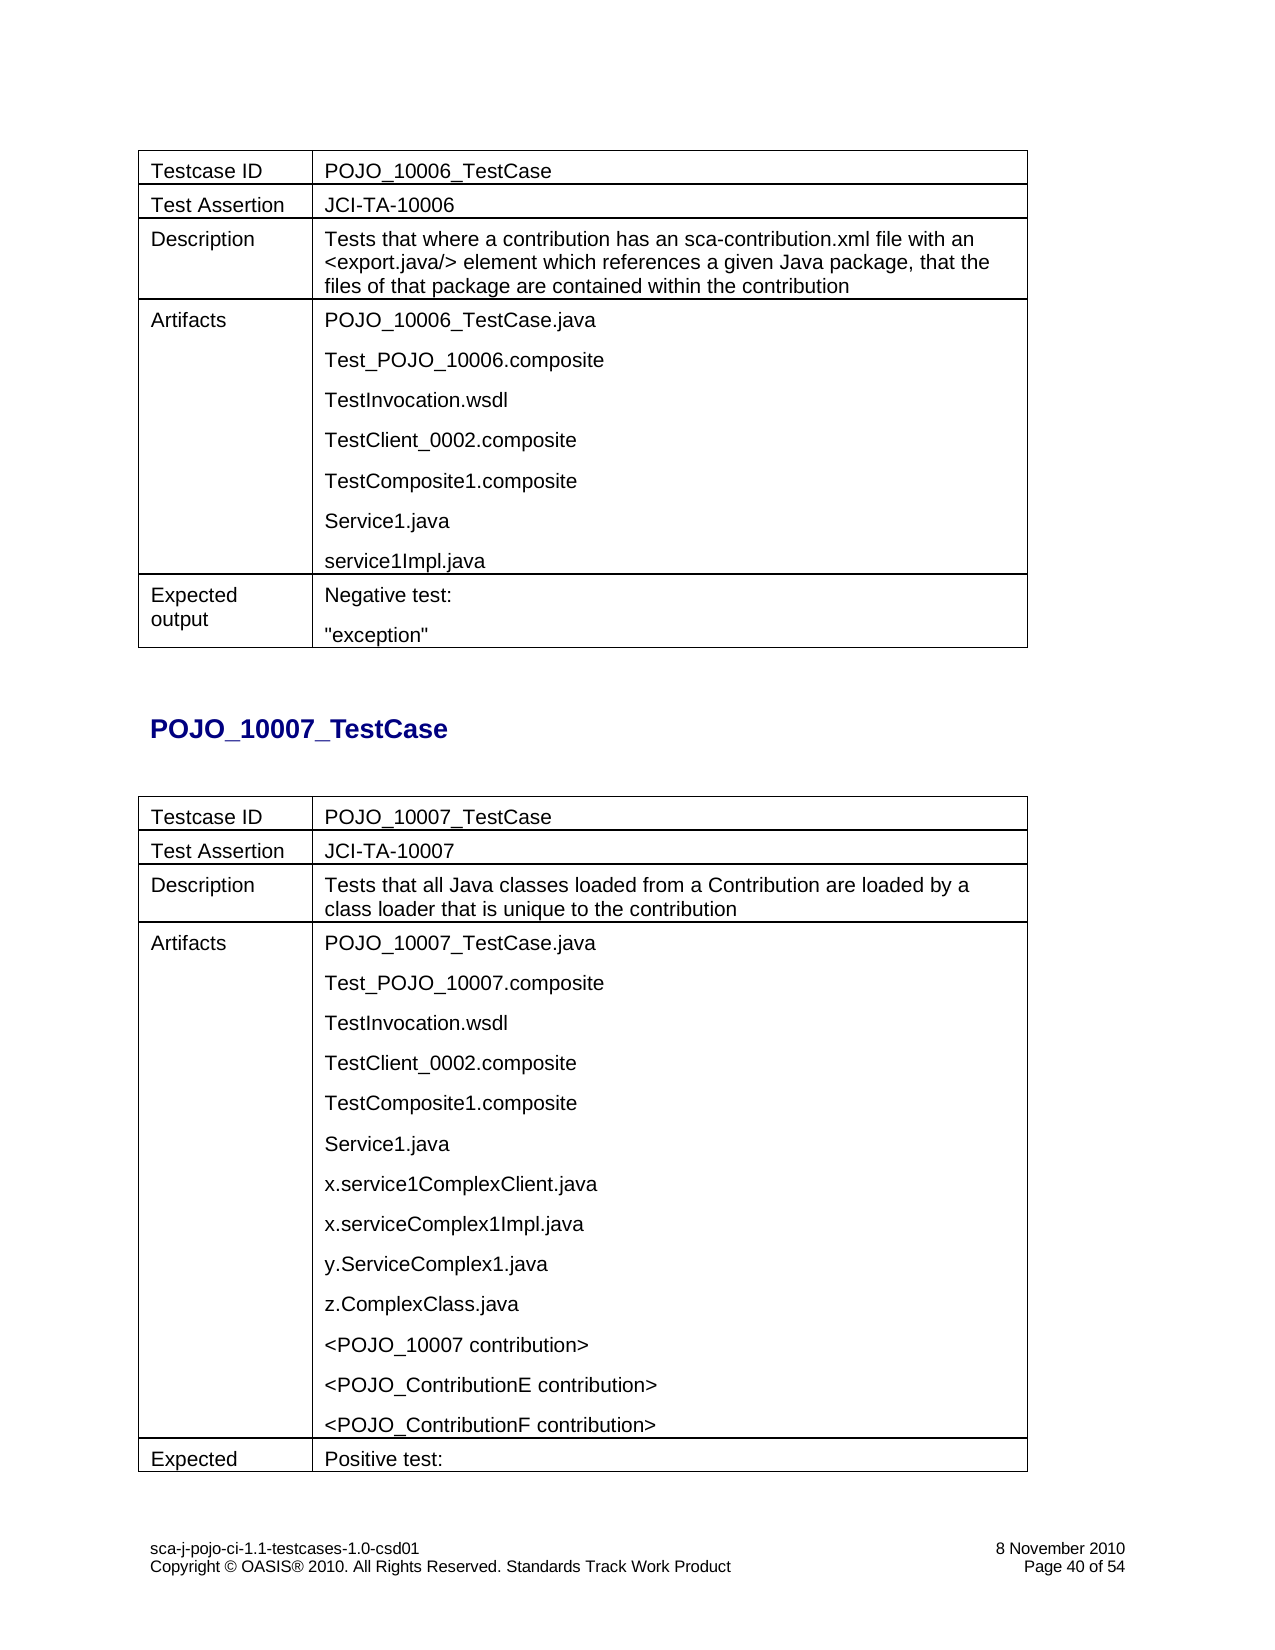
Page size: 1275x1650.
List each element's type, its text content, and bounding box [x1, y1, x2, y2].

table_cell POJO_10007_TestCase.java Test_POJO_10007.composite TestInvocation.wsdl TestClient_0002.composite TestComposite1.composite Service1.java x.service1ComplexClient.java x.serviceComplex1Impl.java y.ServiceComplex1.java z.ComplexClass.java <POJO_10007 contribution> <POJO_ContributionE contribution> <POJO_ContributionF contribution> [313, 923, 1027, 1437]
table_cell JCI-TA-10007 [313, 831, 1027, 863]
table_cell Expected [139, 1439, 312, 1471]
table_cell Positive test: [313, 1439, 1027, 1471]
table_cell Negative test: "exception" [313, 575, 1027, 647]
table_header Testcase ID [139, 797, 312, 829]
subtitle POJO_10007_TestCase [150, 713, 1125, 743]
table_header POJO_10006_TestCase [313, 151, 1027, 183]
table_cell JCI-TA-10006 [313, 185, 1027, 217]
table_cell Description [139, 865, 312, 921]
table_cell Tests that where a contribution has an sca-contribution.xml file with an <export.java/> element which references a given Java package, that the files of that package are contained within the contribution [313, 219, 1027, 298]
table_header Testcase ID [139, 151, 312, 183]
table_cell Test Assertion [139, 831, 312, 863]
table_cell Tests that all Java classes loaded from a Contribution are loaded by a class loader that is unique to the contribution [313, 865, 1027, 921]
table_header POJO_10007_TestCase [313, 797, 1027, 829]
table_cell Description [139, 219, 312, 298]
table_cell Artifacts [139, 300, 312, 573]
table_cell POJO_10006_TestCase.java Test_POJO_10006.composite TestInvocation.wsdl TestClient_0002.composite TestComposite1.composite Service1.java service1Impl.java [313, 300, 1027, 573]
table_cell Expected output [139, 575, 312, 647]
table_cell Test Assertion [139, 185, 312, 217]
table_cell Artifacts [139, 923, 312, 1437]
